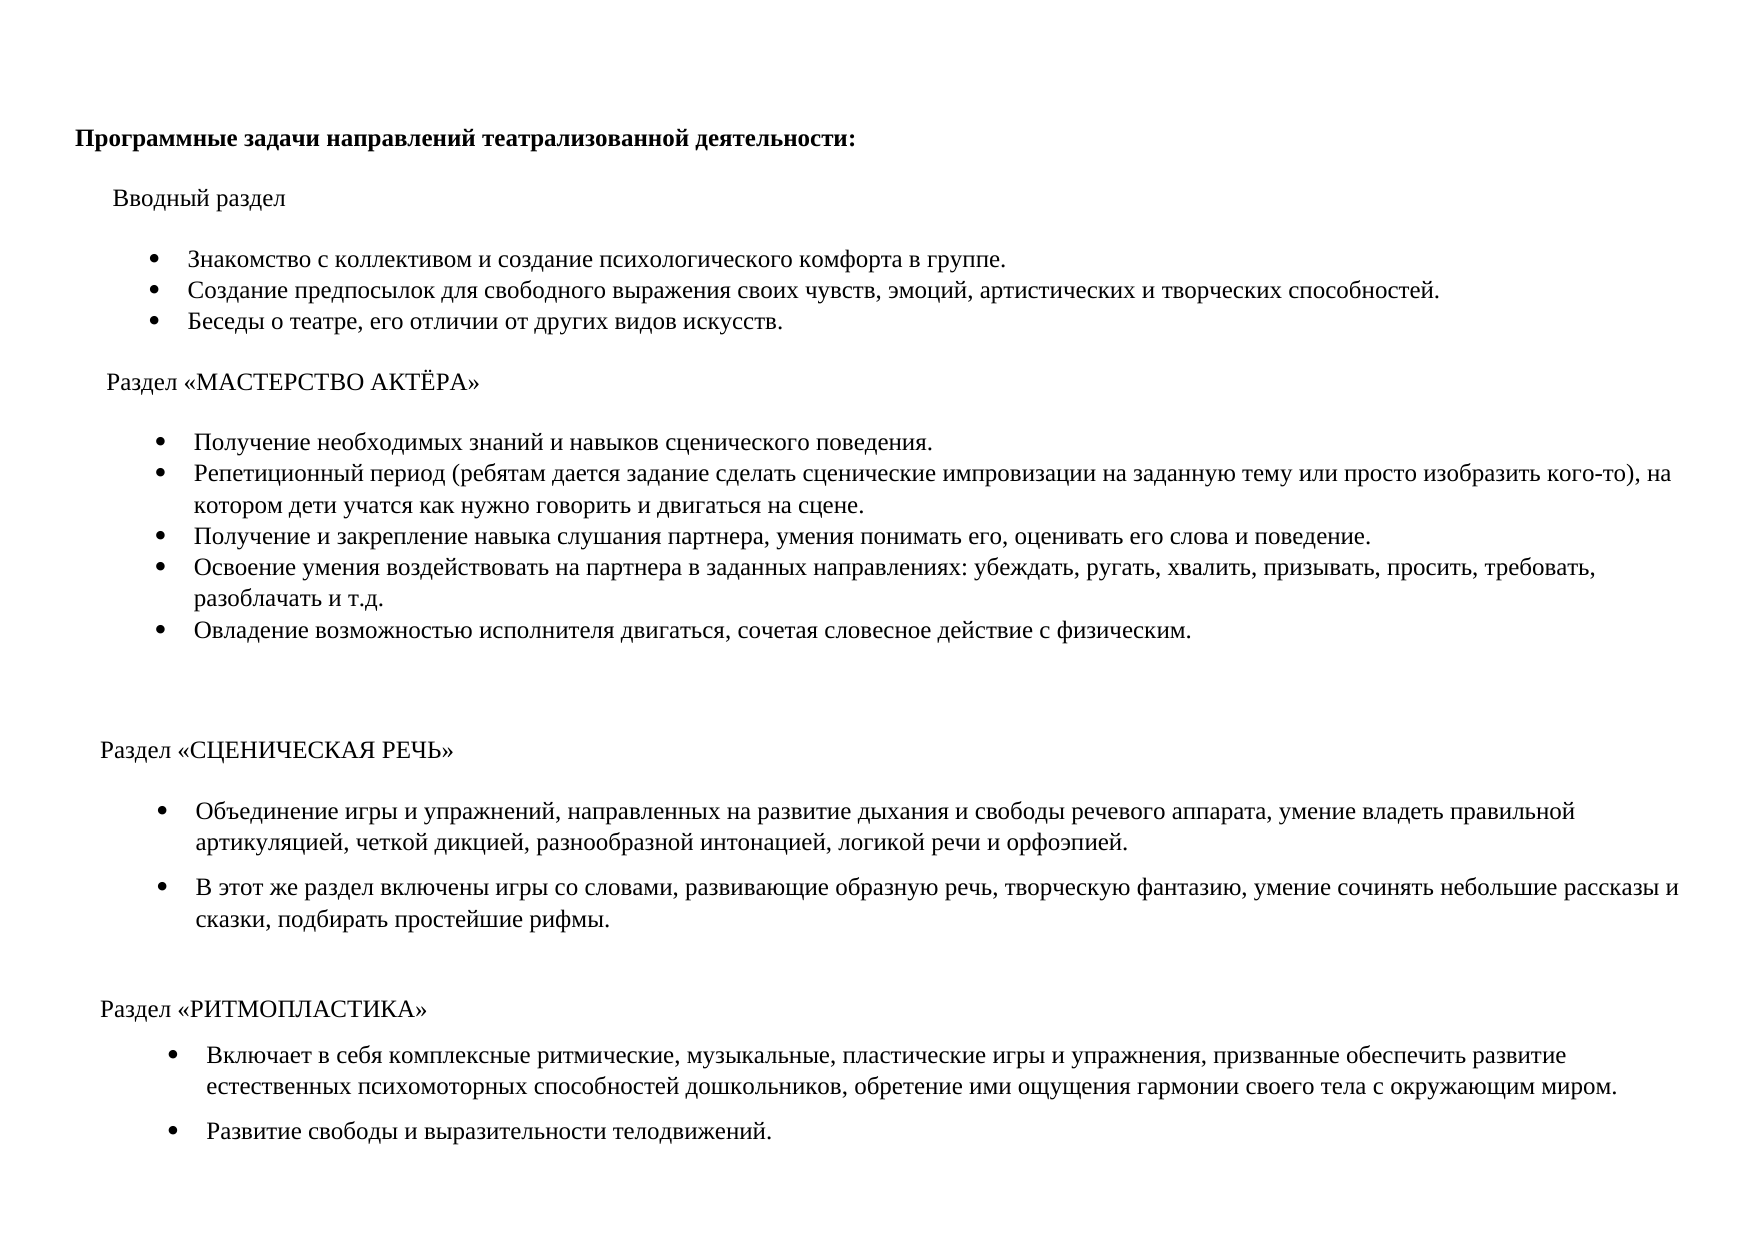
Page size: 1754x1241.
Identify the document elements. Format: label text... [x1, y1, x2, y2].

text Вводный раздел [112, 181, 1687, 212]
list Создание предпосылок для свободного выражения своих чувств, эмоций, артистических и творческих способностей. [150, 273, 1687, 304]
list В этот же раздел включены игры со словами, развивающие образную речь, творческую фантазию, умение сочинять небольшие рассказы и сказки, подбирать простейшие рифмы. [158, 870, 1687, 932]
list Получение необходимых знаний и навыков сценического поведения. [156, 425, 1687, 456]
text Раздел «РИТМОПЛАСТИКА» [75, 992, 1687, 1023]
text Раздел «МАСТЕРСТВО АКТЁРА» [75, 364, 1687, 396]
list Беседы о театре, его отличии от других видов искусств. [150, 304, 1687, 335]
list Знакомство с коллективом и создание психологического комфорта в группе. [150, 241, 1687, 273]
text Программные задачи направлений театрализованной деятельности: [75, 121, 1687, 152]
list Объединение игры и упражнений, направленных на развитие дыхания и свободы речевого аппарата, умение владеть правильной артикуляцией, четкой дикцией, разнообразной интонацией, логикой речи и орфоэпией. [158, 793, 1687, 856]
list Овладение возможностью исполнителя двигаться, сочетая словесное действие с физическим. [156, 612, 1687, 643]
list Освоение умения воздействовать на партнера в заданных направлениях: убеждать, ругать, хвалить, призывать, просить, требовать, разоблачать и т.д. [156, 550, 1687, 612]
list Получение и закрепление навыка слушания партнера, умения понимать его, оценивать его слова и поведение. [156, 518, 1687, 550]
list Репетиционный период (ребятам дается задание сделать сценические импровизации на заданную тему или просто изобразить кого-то), на котором дети учатся как нужно говорить и двигаться на сцене. [156, 456, 1687, 518]
text Раздел «СЦЕНИЧЕСКАЯ РЕЧЬ» [75, 733, 1687, 764]
list Развитие свободы и выразительности телодвижений. [169, 1114, 1687, 1145]
list Включает в себя комплексные ритмические, музыкальные, пластические игры и упражнения, призванные обеспечить развитие естественных психомоторных способностей дошкольников, обретение ими ощущения гармонии своего тела с окружающим миром. [169, 1037, 1687, 1100]
